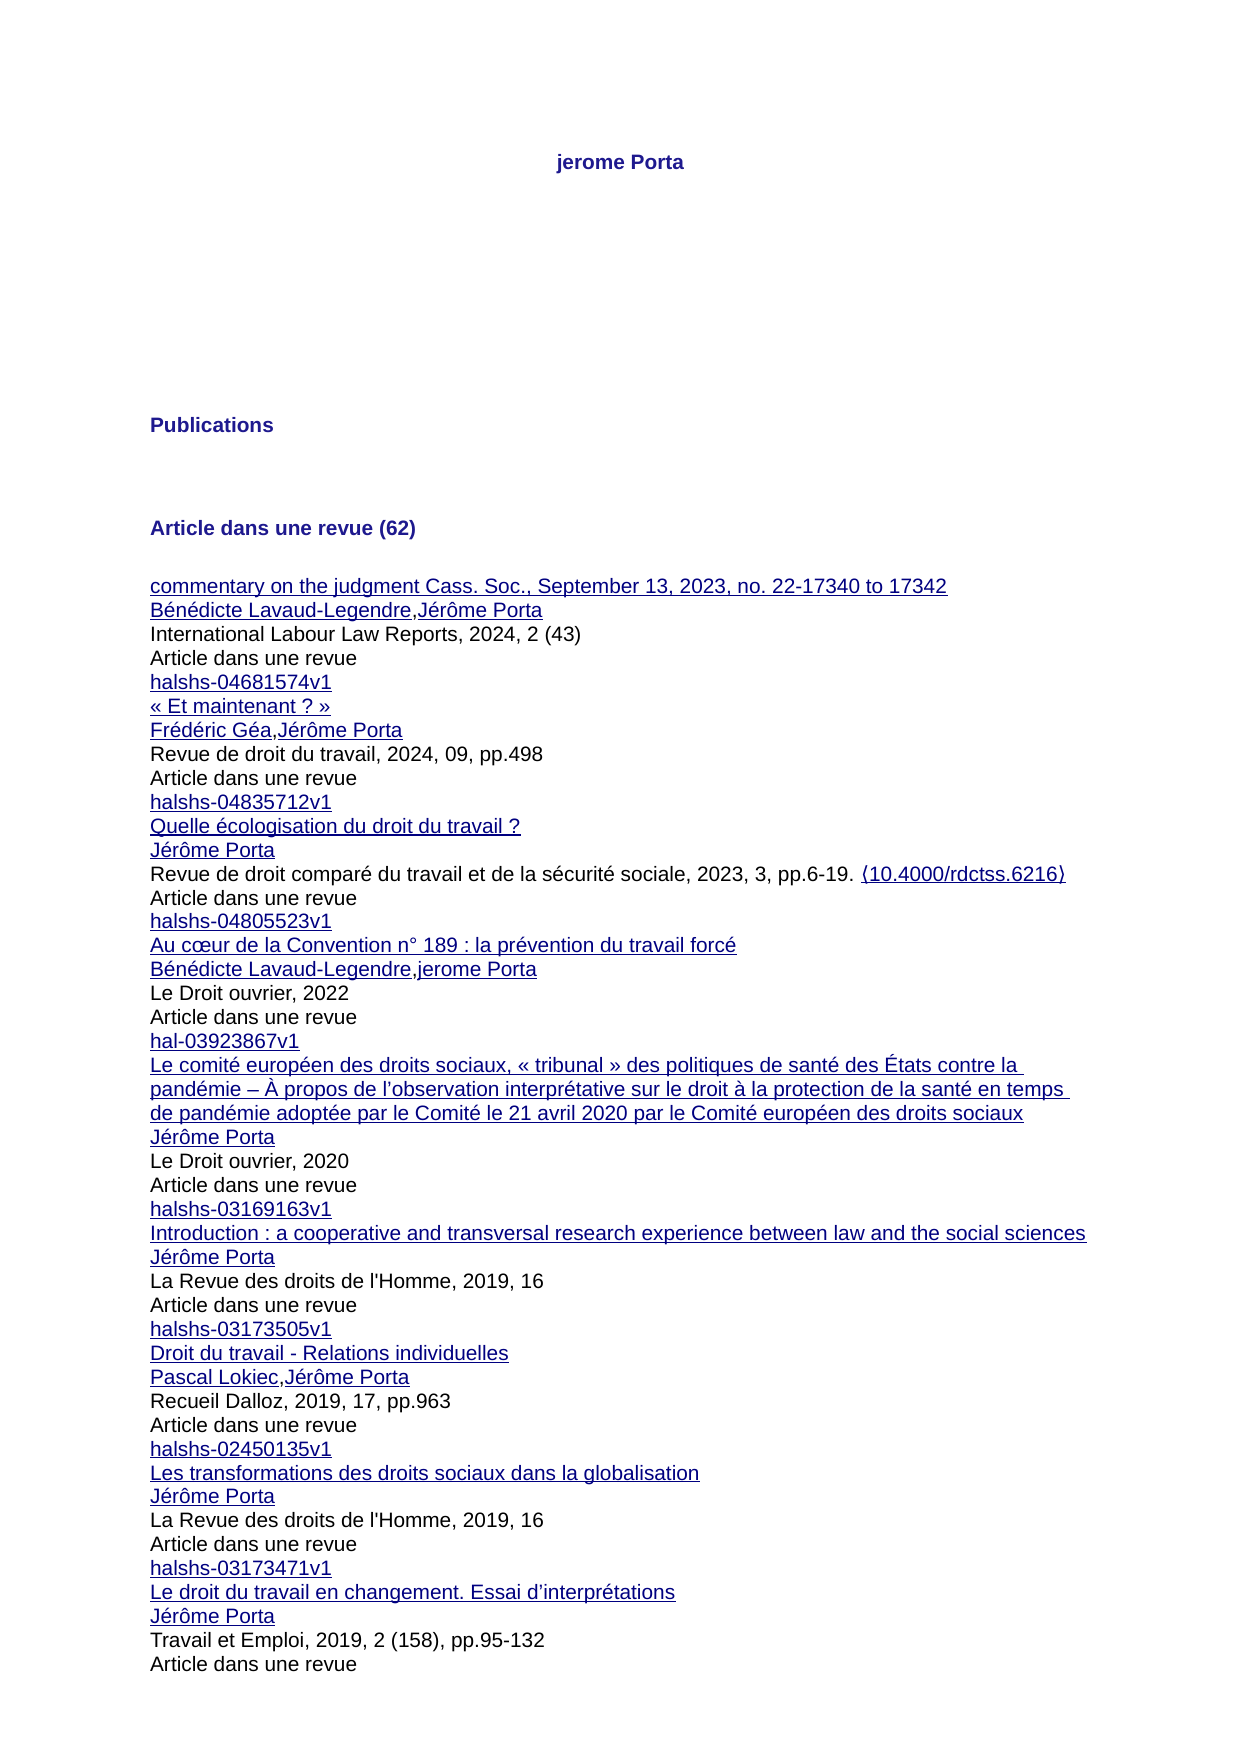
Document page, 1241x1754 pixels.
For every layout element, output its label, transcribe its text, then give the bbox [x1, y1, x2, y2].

table_cell Au cœur de la Convention n° 189 : la prévention du travail forcé Bénédicte Lavaud-Legendre,jerome Porta Le Droit ouvrier, 2022 Article dans une revue hal-03923867v1 [150, 933, 1090, 1053]
table_cell Le comité européen des droits sociaux, « tribunal » des politiques de santé des États contre la pandémie – À propos de l’observation interprétative sur le droit à la protection de la santé en temps de pandémie adoptée par le Comité le 21 avril 2020 par le Comité européen des droits sociaux Jérôme Porta Le Droit ouvrier, 2020 Article dans une revue halshs-03169163v1 [150, 1053, 1090, 1221]
table_cell Droit du travail - Relations individuelles Pascal Lokiec,Jérôme Porta Recueil Dalloz, 2019, 17, pp.963 Article dans une revue halshs-02450135v1 [150, 1341, 1090, 1460]
table_cell Introduction : a cooperative and transversal research experience between law and the social sciences Jérôme Porta La Revue des droits de l'Homme, 2019, 16 Article dans une revue halshs-03173505v1 [150, 1221, 1090, 1341]
table_cell Quelle écologisation du droit du travail ? Jérôme Porta Revue de droit comparé du travail et de la sécurité sociale, 2023, 3, pp.6-19. ⟨10.4000/rdctss.6216⟩ Article dans une revue halshs-04805523v1 [150, 814, 1090, 933]
table_header commentary on the judgment Cass. Soc., September 13, 2023, no. 22-17340 to 17342 Bénédicte Lavaud-Legendre,Jérôme Porta International Labour Law Reports, 2024, 2 (43) Article dans une revue halshs-04681574v1 [150, 574, 1090, 694]
table_cell Le droit du travail en changement. Essai d’interprétations Jérôme Porta Travail et Emploi, 2019, 2 (158), pp.95-132 Article dans une revue [150, 1580, 1090, 1676]
subtitle Article dans une revue (62) [150, 516, 1090, 539]
table_cell « Et maintenant ? » Frédéric Géa,Jérôme Porta Revue de droit du travail, 2024, 09, pp.498 Article dans une revue halshs-04835712v1 [150, 694, 1090, 813]
table_cell Les transformations des droits sociaux dans la globalisation Jérôme Porta La Revue des droits de l'Homme, 2019, 16 Article dans une revue halshs-03173471v1 [150, 1460, 1090, 1580]
subtitle jerome Porta [150, 150, 1090, 174]
subtitle Publications [150, 412, 1090, 436]
